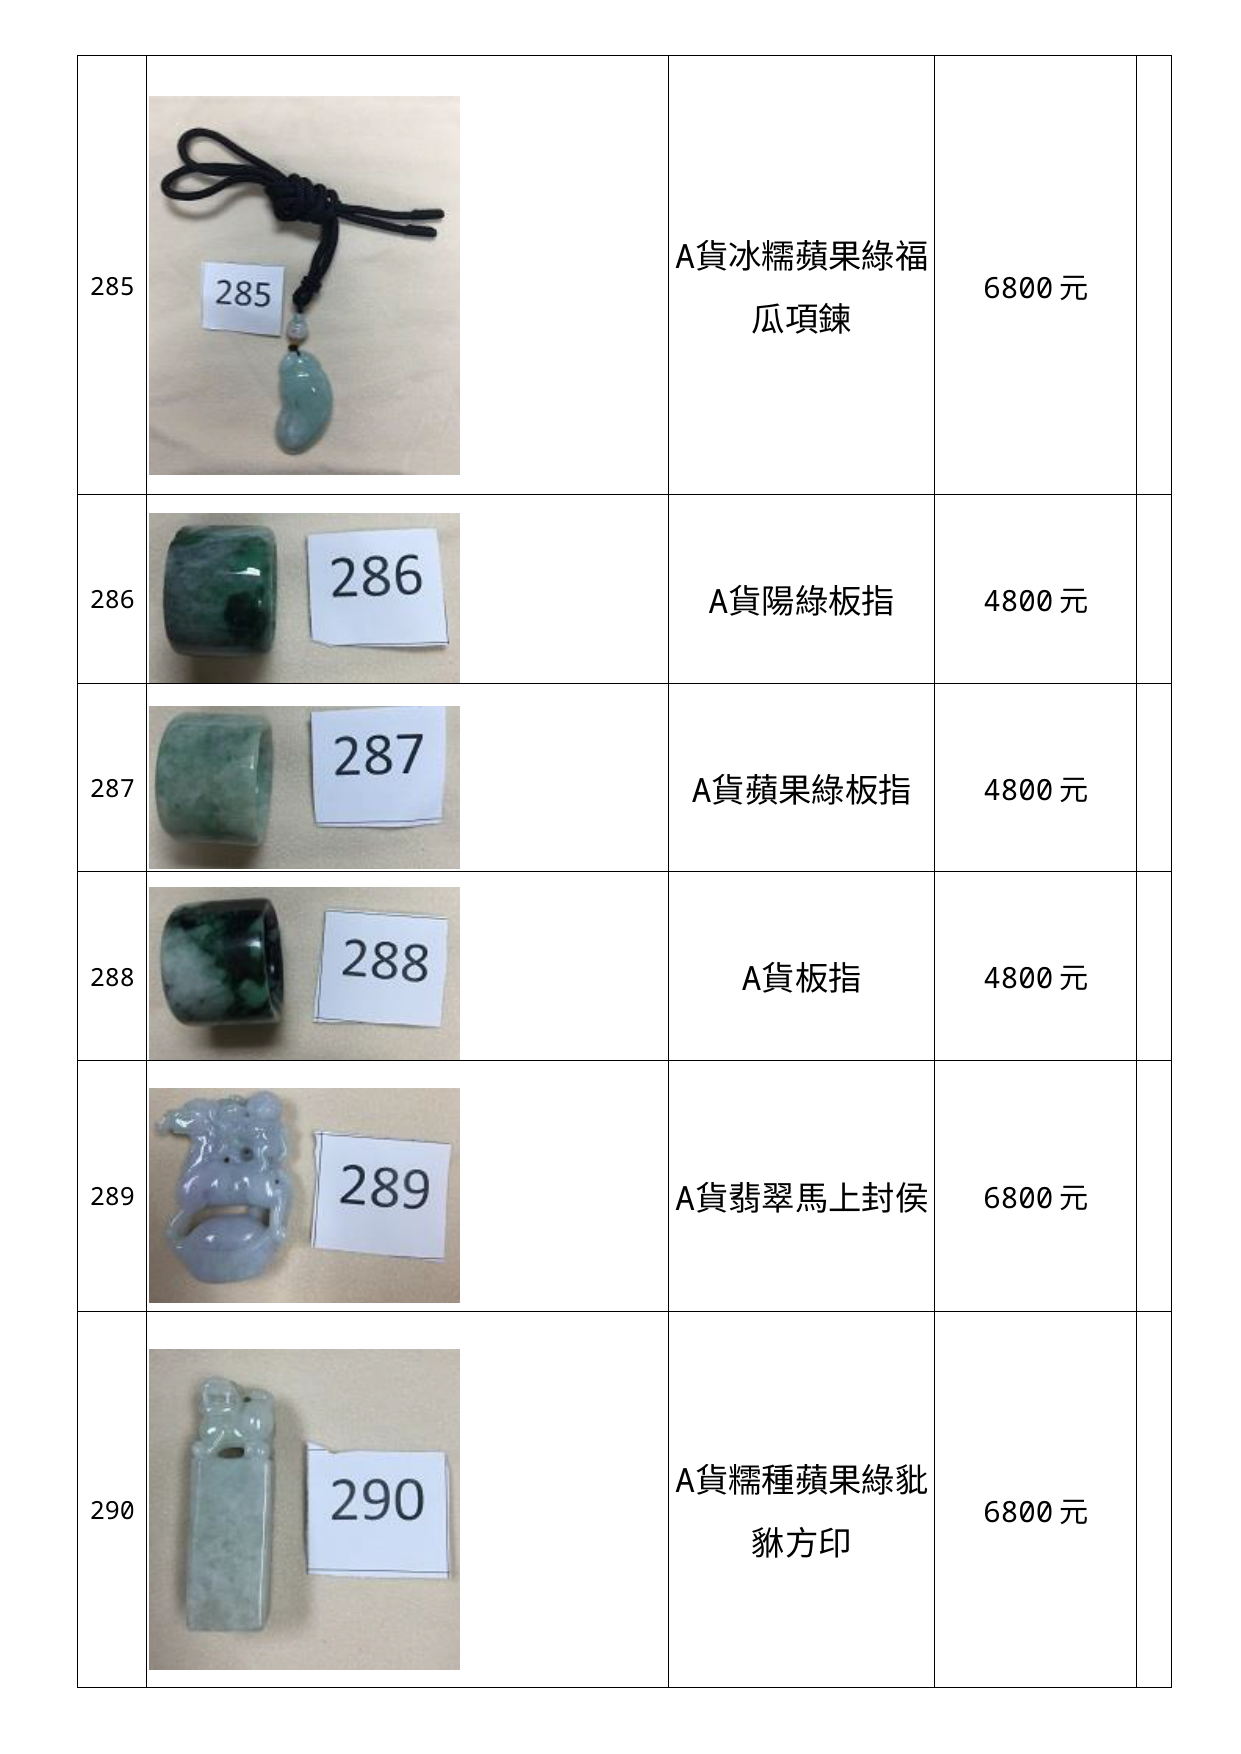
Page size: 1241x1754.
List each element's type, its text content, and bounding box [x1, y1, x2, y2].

table_cell 285 [78, 56, 146, 494]
table_cell [147, 495, 668, 682]
table_cell 4800元 [935, 872, 1136, 1059]
table_cell 286 [78, 495, 146, 682]
table_cell 288 [78, 872, 146, 1059]
table_cell A貨板指 [669, 872, 934, 1059]
table_cell A貨蘋果綠板指 [669, 684, 934, 871]
table_cell 4800元 [935, 684, 1136, 871]
table_cell 290 [78, 1312, 146, 1687]
table_cell A貨翡翠馬上封侯 [669, 1061, 934, 1311]
table_cell [1137, 56, 1171, 494]
table_cell [147, 1061, 668, 1311]
table_cell 6800元 [935, 1312, 1136, 1687]
table_cell [1137, 495, 1171, 682]
table_cell 289 [78, 1061, 146, 1311]
table_cell [1137, 1312, 1171, 1687]
table_cell [147, 1312, 668, 1687]
table_cell [1137, 872, 1171, 1059]
table_cell [1137, 1061, 1171, 1311]
table_cell [147, 56, 668, 494]
table_cell A貨冰糯蘋果綠福瓜項鍊 [669, 56, 934, 494]
table_cell 287 [78, 684, 146, 871]
table_cell 6800元 [935, 1061, 1136, 1311]
table_cell A貨糯種蘋果綠豼貅方印 [669, 1312, 934, 1687]
table_cell [147, 684, 668, 871]
table_cell [147, 872, 668, 1059]
table_cell 4800元 [935, 495, 1136, 682]
table_cell [1137, 684, 1171, 871]
table_cell A貨陽綠板指 [669, 495, 934, 682]
table_cell 6800元 [935, 56, 1136, 494]
